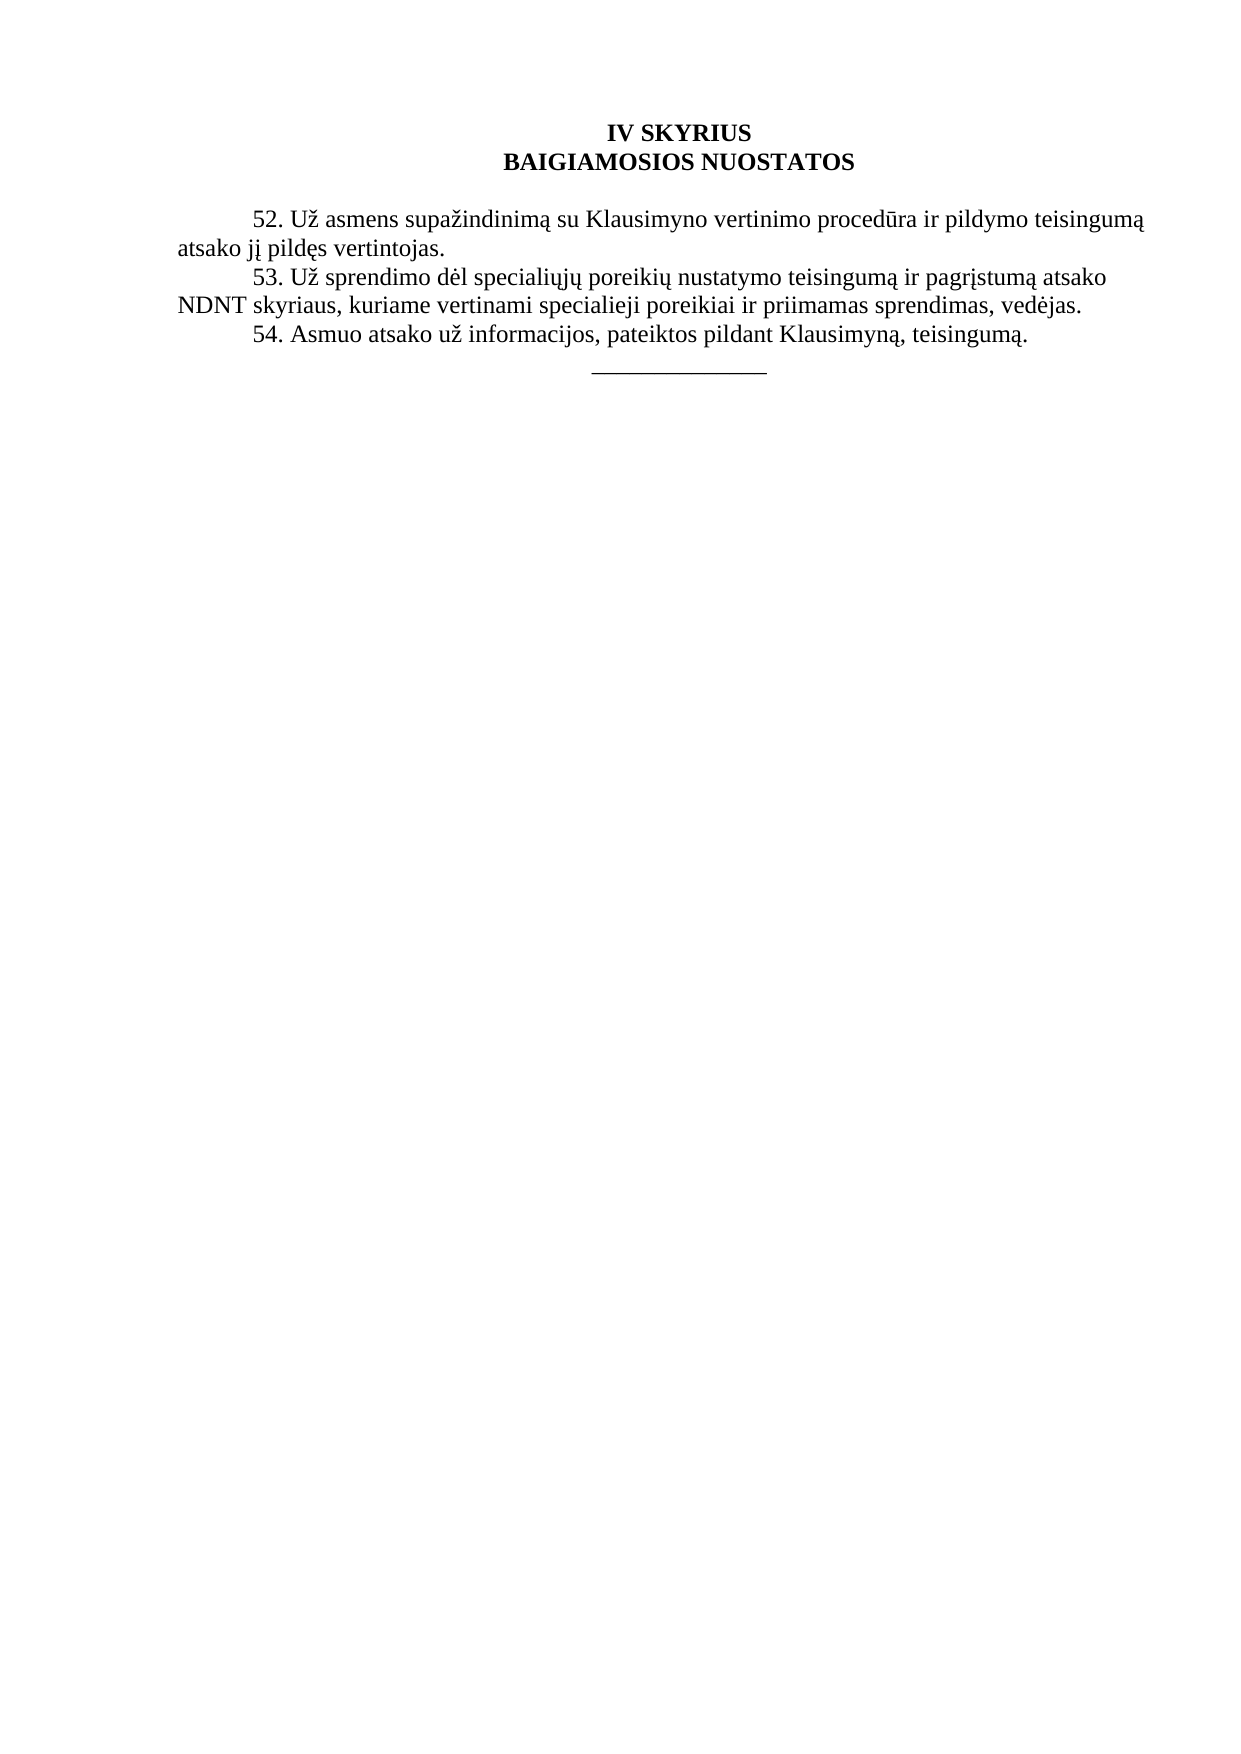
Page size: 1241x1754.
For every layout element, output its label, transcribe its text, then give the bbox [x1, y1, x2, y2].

text 54. Asmuo atsako už informacijos, pateiktos pildant Klausimyną, teisingumą. [177, 319, 1181, 348]
text IV SKYRIUS [177, 118, 1181, 147]
text ______________ [177, 348, 1181, 377]
text 52. Už asmens supažindinimą su Klausimyno vertinimo procedūra ir pildymo teisingumą atsako jį pildęs vertintojas. [177, 204, 1181, 262]
text BAIGIAMOSIOS NUOSTATOS [177, 147, 1181, 176]
text 53. Už sprendimo dėl specialiųjų poreikių nustatymo teisingumą ir pagrįstumą atsako NDNT skyriaus, kuriame vertinami specialieji poreikiai ir priimamas sprendimas, vedėjas. [177, 262, 1181, 319]
